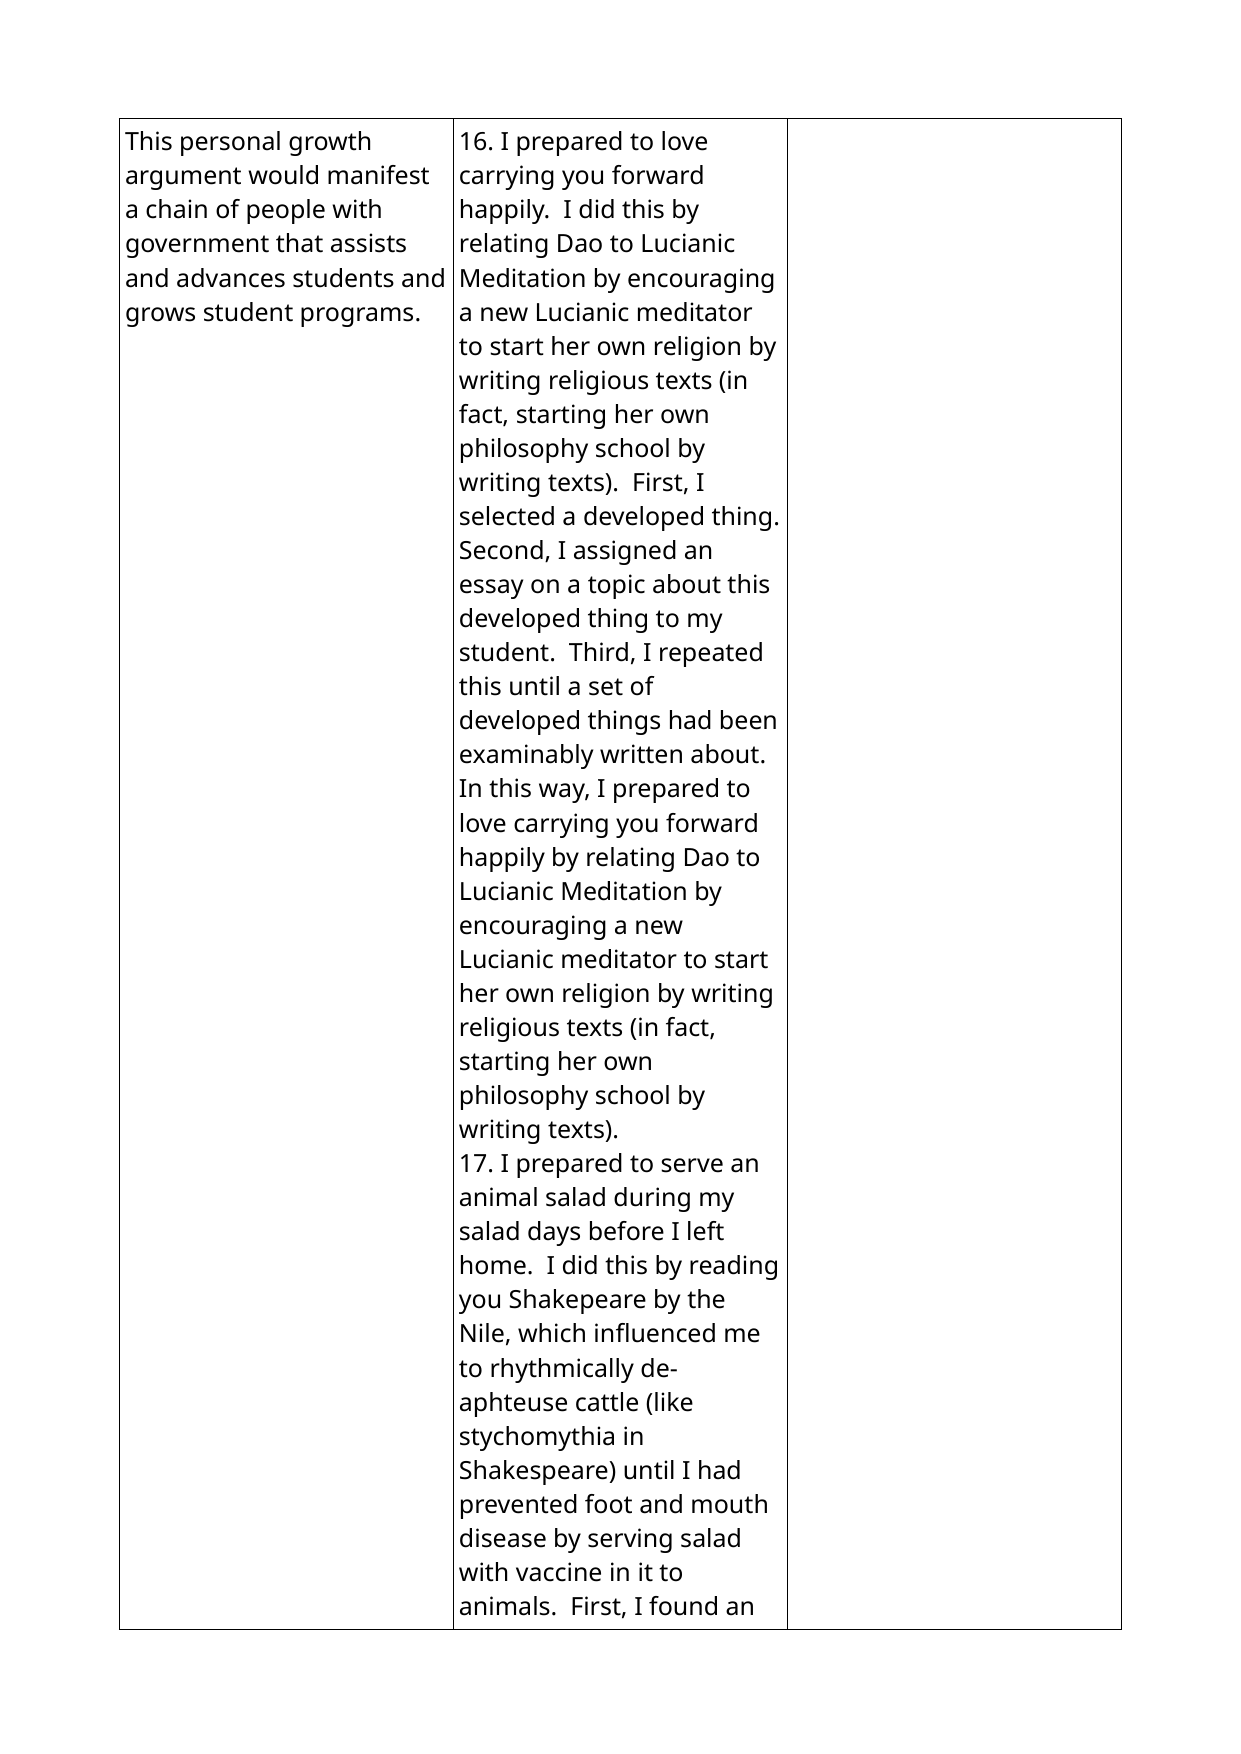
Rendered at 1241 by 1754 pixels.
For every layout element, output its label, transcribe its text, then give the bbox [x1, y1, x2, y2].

table_cell [788, 119, 1121, 1628]
table_cell 16. I prepared to love carrying you forward happily. I did this by relating Dao to Lucianic Meditation by encouraging a new Lucianic meditator to start her own religion by writing religious texts (in fact, starting her own philosophy school by writing texts). First, I selected a developed thing. Second, I assigned an essay on a topic about this developed thing to my student. Third, I repeated this until a set of developed things had been examinably written about. In this way, I prepared to love carrying you forward happily by relating Dao to Lucianic Meditation by encouraging a new Lucianic meditator to start her own religion by writing religious texts (in fact, starting her own philosophy school by writing texts). 17. I prepared to serve an animal salad during my salad days before I left home. I did this by reading you Shakepeare by the Nile, which influenced me to rhythmically de-aphteuse cattle (like stychomythia in Shakespeare) until I had prevented foot and mouth disease by serving salad with vaccine in it to animals. First, I found an [454, 119, 787, 1628]
table_cell This personal growth argument would manifest a chain of people with government that assists and advances students and grows student programs. [120, 119, 453, 1628]
